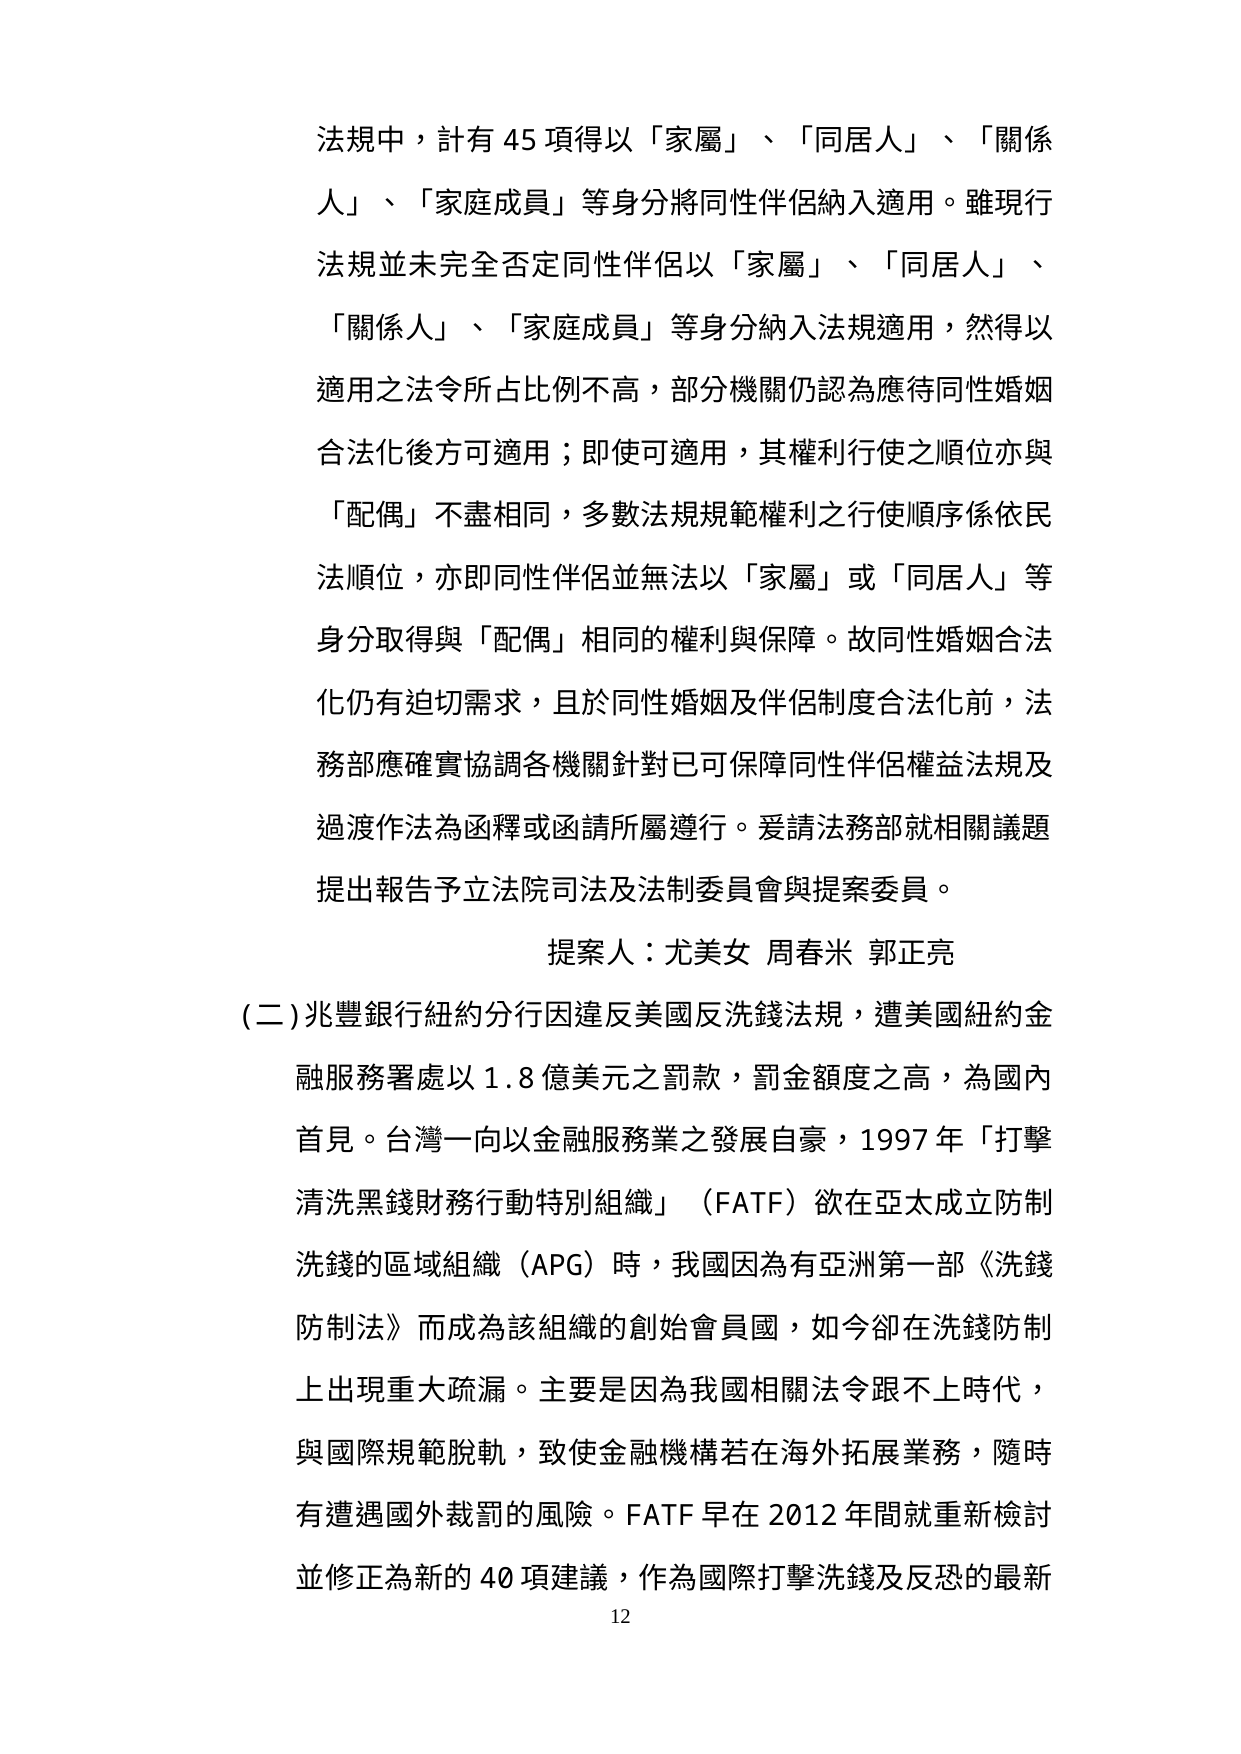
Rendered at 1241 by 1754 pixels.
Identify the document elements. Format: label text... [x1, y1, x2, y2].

text 提案人：尤美女 周春米 郭正亮 [547, 909, 1053, 971]
text 7.為於同性婚姻合法化前妥善保障同性伴侶權益，法務部自104年起偕同行政院性別平等處檢討現行法令架構得否放寬將同性伴侶納入法規適用，有關「配偶」及「夫妻」之法規中，計有45項得以「家屬」、「同居人」、「關係人」、「家庭成員」等身分將同性伴侶納入適用。雖現行法規並未完全否定同性伴侶以「家屬」、「同居人」、「關係人」、「家庭成員」等身分納入法規適用，然得以適用之法令所占比例不高，部分機關仍認為應待同性婚姻合法化後方可適用；即使可適用，其權利行使之順位亦與「配偶」不盡相同，多數法規規範權利之行使順序係依民法順位，亦即同性伴侶並無法以「家屬」或「同居人」等身分取得與「配偶」相同的權利與保障。故同性婚姻合法化仍有迫切需求，且於同性婚姻及伴侶制度合法化前，法務部應確實協調各機關針對已可保障同性伴侶權益法規及過渡作法為函釋或函請所屬遵行。爰請法務部就相關議題，提出報告予立法院司法及法制委員會與提案委員。 [287, 96, 1053, 909]
text (二)兆豐銀行紐約分行因違反美國反洗錢法規，遭美國紐約金融服務署處以1.8億美元之罰款，罰金額度之高，為國內首見。台灣一向以金融服務業之發展自豪，1997年「打擊清洗黑錢財務行動特別組織」（FATF）欲在亞太成立防制洗錢的區域組織（APG）時，我國因為有亞洲第一部《洗錢防制法》而成為該組織的創始會員國，如今卻在洗錢防制上出現重大疏漏。主要是因為我國相關法令跟不上時代，與國際規範脫軌，致使金融機構若在海外拓展業務，隨時有遭遇國外裁罰的風險。FATF早在2012年間就重新檢討並修正為新的40項建議，作為國際打擊洗錢及反恐的最新 [237, 971, 1053, 1596]
